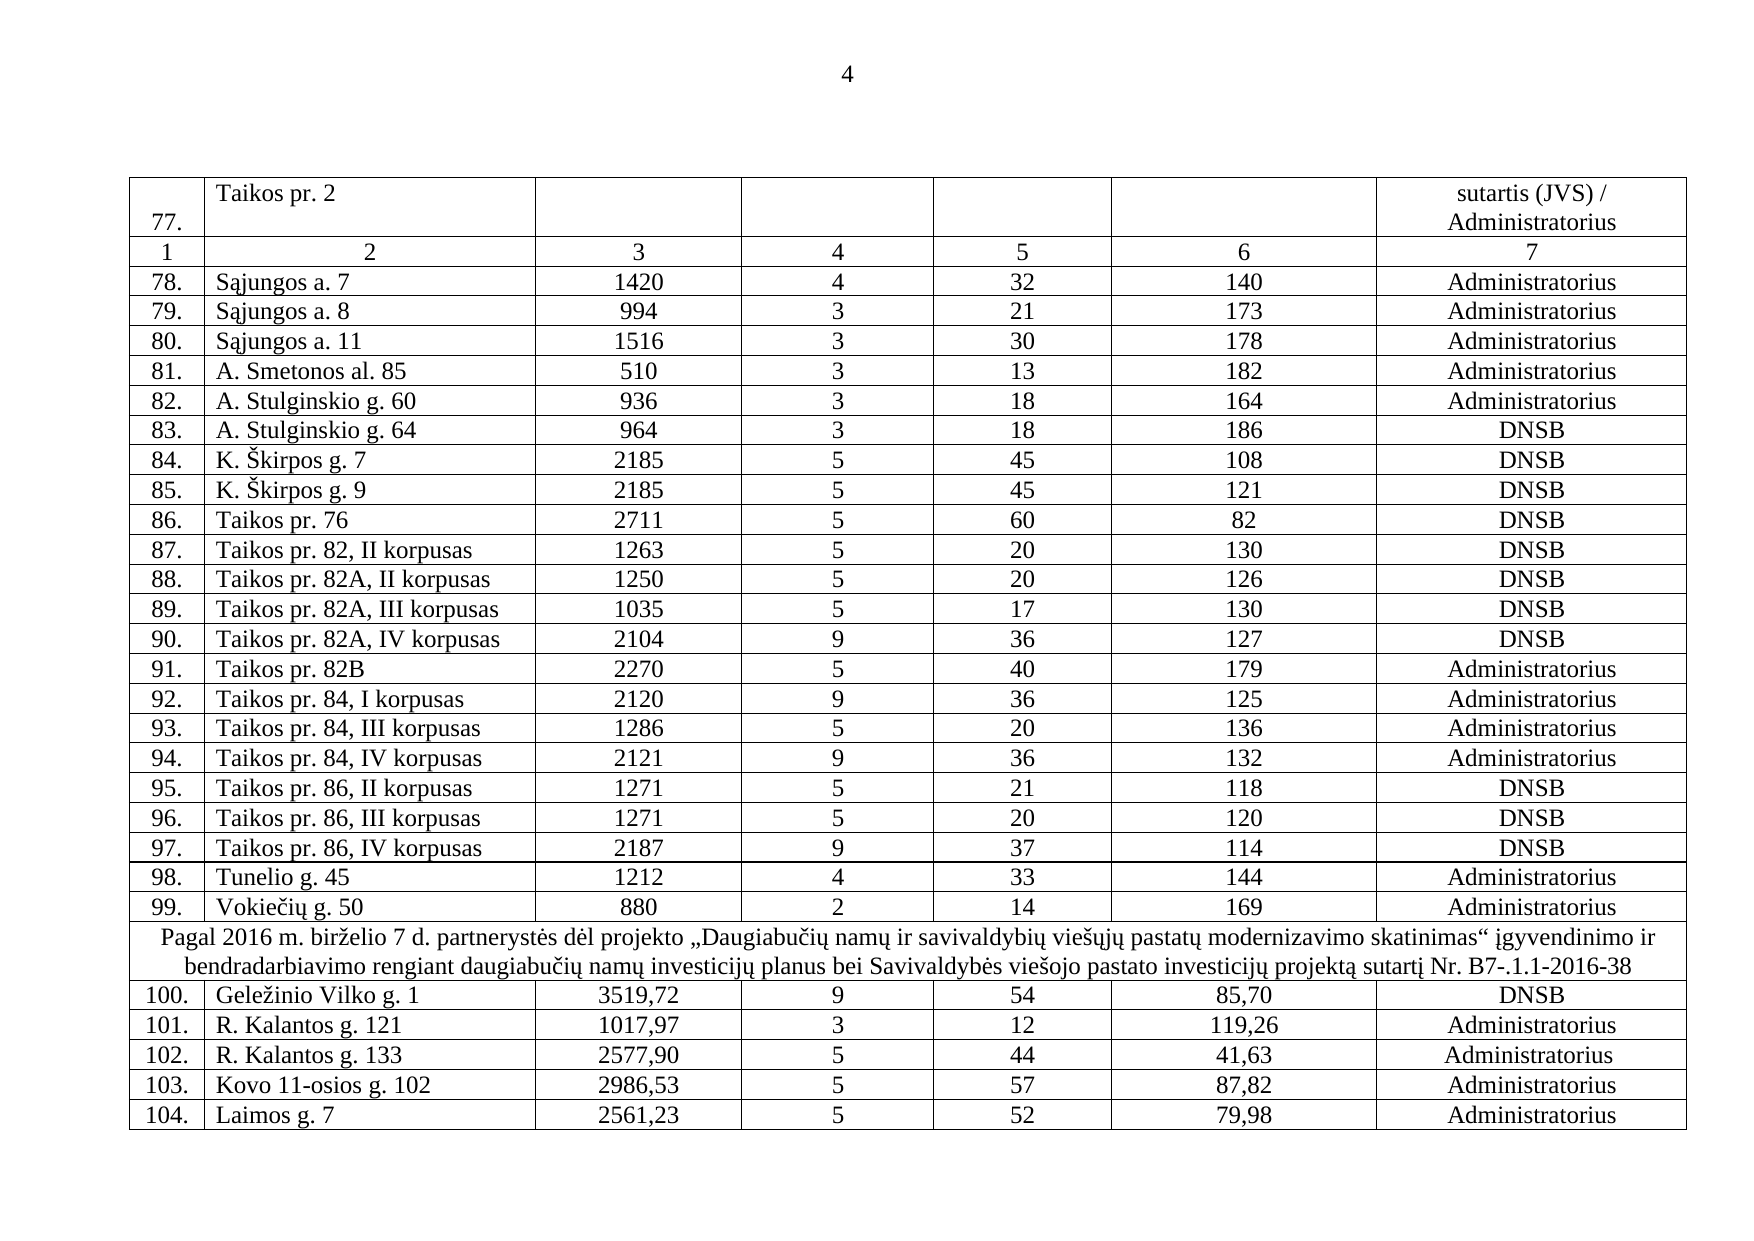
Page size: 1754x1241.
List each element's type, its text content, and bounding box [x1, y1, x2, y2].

table_cell 104. [130, 1100, 204, 1128]
table_cell 5 [742, 803, 933, 832]
table_cell 127 [1112, 624, 1376, 653]
table_cell 132 [1112, 743, 1376, 772]
table_cell DNSB [1377, 565, 1686, 593]
table_cell 2986,53 [536, 1070, 741, 1099]
table_cell Sąjungos a. 8 [205, 296, 535, 325]
table_cell Laimos g. 7 [205, 1100, 535, 1128]
table_cell 178 [1112, 326, 1376, 355]
table_cell 79,98 [1112, 1100, 1376, 1128]
table_cell 94. [130, 743, 204, 772]
table_cell 77. [130, 178, 204, 236]
table_cell 36 [934, 684, 1111, 712]
table_cell 79. [130, 296, 204, 325]
table_cell 179 [1112, 654, 1376, 683]
table_cell 1 [130, 237, 204, 266]
table_cell K. Škirpos g. 7 [205, 445, 535, 474]
table_cell 89. [130, 594, 204, 623]
table_cell 101. [130, 1010, 204, 1039]
table_cell Administratorius [1377, 1010, 1686, 1039]
table_cell 118 [1112, 773, 1376, 802]
table_cell 18 [934, 386, 1111, 414]
table_cell [536, 178, 741, 236]
table_cell 2185 [536, 475, 741, 504]
table_cell 120 [1112, 803, 1376, 832]
table_cell 2121 [536, 743, 741, 772]
table_cell A. Stulginskio g. 64 [205, 416, 535, 444]
table_cell 136 [1112, 714, 1376, 742]
table_cell DNSB [1377, 803, 1686, 832]
table_cell 54 [934, 981, 1111, 1009]
table_cell Administratorius [1377, 892, 1686, 921]
table_cell Taikos pr. 84, IV korpusas [205, 743, 535, 772]
table_cell 2561,23 [536, 1100, 741, 1128]
table_cell 5 [742, 654, 933, 683]
table_cell 20 [934, 714, 1111, 742]
table_cell DNSB [1377, 773, 1686, 802]
table_cell 21 [934, 296, 1111, 325]
table_cell A. Smetonos al. 85 [205, 356, 535, 385]
table_cell 5 [742, 535, 933, 563]
table_cell 2577,90 [536, 1040, 741, 1069]
table_cell 2120 [536, 684, 741, 712]
table_cell 9 [742, 743, 933, 772]
table_cell 880 [536, 892, 741, 921]
table_cell 78. [130, 267, 204, 295]
table_cell Taikos pr. 86, II korpusas [205, 773, 535, 802]
table_cell 130 [1112, 594, 1376, 623]
table_cell 7 [1377, 237, 1686, 266]
table_cell Administratorius [1377, 654, 1686, 683]
table_cell 2104 [536, 624, 741, 653]
table_cell 5 [742, 505, 933, 534]
table_cell 1286 [536, 714, 741, 742]
table_cell 98. [130, 863, 204, 891]
table_cell 1017,97 [536, 1010, 741, 1039]
table_cell R. Kalantos g. 133 [205, 1040, 535, 1069]
table_cell 6 [1112, 237, 1376, 266]
table_cell 96. [130, 803, 204, 832]
table_cell 57 [934, 1070, 1111, 1099]
table_cell 1420 [536, 267, 741, 295]
table_cell 81. [130, 356, 204, 385]
table_cell 17 [934, 594, 1111, 623]
table_cell 5 [742, 1070, 933, 1099]
table_cell 40 [934, 654, 1111, 683]
table_cell 18 [934, 416, 1111, 444]
table_cell [742, 178, 933, 236]
table_cell DNSB [1377, 594, 1686, 623]
table_cell 37 [934, 833, 1111, 861]
table_cell 3 [742, 296, 933, 325]
table_cell 92. [130, 684, 204, 712]
table_cell A. Stulginskio g. 60 [205, 386, 535, 414]
table_cell 103. [130, 1070, 204, 1099]
table_cell 114 [1112, 833, 1376, 861]
table_cell Vokiečių g. 50 [205, 892, 535, 921]
table_cell 1271 [536, 803, 741, 832]
table_cell 87. [130, 535, 204, 563]
table_cell DNSB [1377, 475, 1686, 504]
table_cell 3 [536, 237, 741, 266]
table_cell 41,63 [1112, 1040, 1376, 1069]
table_cell 1250 [536, 565, 741, 593]
table_cell 102. [130, 1040, 204, 1069]
table_cell 125 [1112, 684, 1376, 712]
table_cell 5 [742, 714, 933, 742]
table_cell Pagal 2016 m. birželio 7 d. partnerystės dėl projekto „Daugiabučių namų ir savivaldybių viešųjų pastatų modernizavimo skatinimas“ įgyvendinimo ir bendradarbiavimo rengiant daugiabučių namų investicijų planus bei Savivaldybės viešojo pastato investicijų projektą sutartį Nr. B7-.1.1-2016-38 [130, 922, 1686, 979]
table_cell 1212 [536, 863, 741, 891]
table_cell 9 [742, 624, 933, 653]
table_cell 88. [130, 565, 204, 593]
table_cell Geležinio Vilko g. 1 [205, 981, 535, 1009]
table_cell 5 [742, 594, 933, 623]
table_cell 164 [1112, 386, 1376, 414]
table_cell 5 [742, 773, 933, 802]
table_cell 97. [130, 833, 204, 861]
table_cell 44 [934, 1040, 1111, 1069]
table_cell Kovo 11-osios g. 102 [205, 1070, 535, 1099]
table_cell 60 [934, 505, 1111, 534]
table_cell 3 [742, 386, 933, 414]
table_cell DNSB [1377, 535, 1686, 563]
table_cell 510 [536, 356, 741, 385]
table_cell 3 [742, 356, 933, 385]
table_cell Taikos pr. 82A, IV korpusas [205, 624, 535, 653]
table_cell 20 [934, 565, 1111, 593]
table_cell 1035 [536, 594, 741, 623]
table_cell Taikos pr. 86, III korpusas [205, 803, 535, 832]
table_cell Administratorius [1377, 743, 1686, 772]
table_cell 84. [130, 445, 204, 474]
table_cell [934, 178, 1111, 236]
table_cell Taikos pr. 86, IV korpusas [205, 833, 535, 861]
table_cell 30 [934, 326, 1111, 355]
table_cell 9 [742, 684, 933, 712]
table_cell 93. [130, 714, 204, 742]
table_cell 99. [130, 892, 204, 921]
table_cell 1516 [536, 326, 741, 355]
table_cell 90. [130, 624, 204, 653]
table_cell 86. [130, 505, 204, 534]
table_cell DNSB [1377, 445, 1686, 474]
table_cell Administratorius [1377, 356, 1686, 385]
table_cell 36 [934, 624, 1111, 653]
table_cell Administratorius [1377, 863, 1686, 891]
table_cell 5 [934, 237, 1111, 266]
table_cell Taikos pr. 82B [205, 654, 535, 683]
table_cell Taikos pr. 2 [205, 178, 535, 236]
table_cell 186 [1112, 416, 1376, 444]
table_cell 3 [742, 1010, 933, 1039]
table_cell 95. [130, 773, 204, 802]
table_cell sutartis (JVS) / Administratorius [1377, 178, 1686, 236]
table_cell Administratorius [1377, 296, 1686, 325]
table_cell 4 [742, 863, 933, 891]
table_cell 2185 [536, 445, 741, 474]
table_cell 1271 [536, 773, 741, 802]
table_cell 144 [1112, 863, 1376, 891]
table_cell 2187 [536, 833, 741, 861]
table_cell DNSB [1377, 833, 1686, 861]
table_cell 80. [130, 326, 204, 355]
table_cell DNSB [1377, 505, 1686, 534]
table_cell 85,70 [1112, 981, 1376, 1009]
table_cell 82 [1112, 505, 1376, 534]
table_cell 964 [536, 416, 741, 444]
table_cell 5 [742, 1100, 933, 1128]
table_cell 3 [742, 326, 933, 355]
table_cell Taikos pr. 84, III korpusas [205, 714, 535, 742]
table_cell 9 [742, 981, 933, 1009]
table_cell 169 [1112, 892, 1376, 921]
table_cell Administratorius [1377, 714, 1686, 742]
table_cell 4 [742, 237, 933, 266]
table_cell 140 [1112, 267, 1376, 295]
table_cell 33 [934, 863, 1111, 891]
table_cell Administratorius [1377, 1100, 1686, 1128]
table_cell 21 [934, 773, 1111, 802]
table_cell 108 [1112, 445, 1376, 474]
table_cell 100. [130, 981, 204, 1009]
table_cell 2 [205, 237, 535, 266]
table_cell 126 [1112, 565, 1376, 593]
table_cell 5 [742, 1040, 933, 1069]
table_cell DNSB [1377, 981, 1686, 1009]
table_cell 936 [536, 386, 741, 414]
table_cell Administratorius [1377, 267, 1686, 295]
table_cell 20 [934, 803, 1111, 832]
table_cell 20 [934, 535, 1111, 563]
table_cell 45 [934, 445, 1111, 474]
table_cell 52 [934, 1100, 1111, 1128]
table_cell Administratorius [1377, 326, 1686, 355]
table_cell Taikos pr. 84, I korpusas [205, 684, 535, 712]
table_cell 36 [934, 743, 1111, 772]
table_cell 2711 [536, 505, 741, 534]
table_cell 2270 [536, 654, 741, 683]
table_cell Sąjungos a. 11 [205, 326, 535, 355]
table_cell 45 [934, 475, 1111, 504]
table_cell 2 [742, 892, 933, 921]
table_cell 82. [130, 386, 204, 414]
table_cell 14 [934, 892, 1111, 921]
table_cell 5 [742, 475, 933, 504]
table_cell DNSB [1377, 624, 1686, 653]
table_cell 1263 [536, 535, 741, 563]
table_cell 3519,72 [536, 981, 741, 1009]
table_cell 83. [130, 416, 204, 444]
table_cell Taikos pr. 82A, III korpusas [205, 594, 535, 623]
table_cell 3 [742, 416, 933, 444]
table_cell 121 [1112, 475, 1376, 504]
table_cell 85. [130, 475, 204, 504]
table_cell 87,82 [1112, 1070, 1376, 1099]
table_cell R. Kalantos g. 121 [205, 1010, 535, 1039]
table_cell Administratorius [1377, 1040, 1686, 1069]
table_cell K. Škirpos g. 9 [205, 475, 535, 504]
table_cell Administratorius [1377, 386, 1686, 414]
table_cell 5 [742, 565, 933, 593]
table_cell Taikos pr. 76 [205, 505, 535, 534]
table_cell 32 [934, 267, 1111, 295]
table_cell Administratorius [1377, 1070, 1686, 1099]
table_cell 9 [742, 833, 933, 861]
table_cell 13 [934, 356, 1111, 385]
table_cell 119,26 [1112, 1010, 1376, 1039]
table_cell 4 [742, 267, 933, 295]
table_cell 182 [1112, 356, 1376, 385]
table_cell 173 [1112, 296, 1376, 325]
table_cell 130 [1112, 535, 1376, 563]
table_cell [1112, 178, 1376, 236]
table_cell Sąjungos a. 7 [205, 267, 535, 295]
table_cell 994 [536, 296, 741, 325]
table_cell Taikos pr. 82, II korpusas [205, 535, 535, 563]
table_cell Tunelio g. 45 [205, 863, 535, 891]
table_cell DNSB [1377, 416, 1686, 444]
table_cell Taikos pr. 82A, II korpusas [205, 565, 535, 593]
table_cell 12 [934, 1010, 1111, 1039]
table_cell 5 [742, 445, 933, 474]
table_cell 91. [130, 654, 204, 683]
table_cell Administratorius [1377, 684, 1686, 712]
